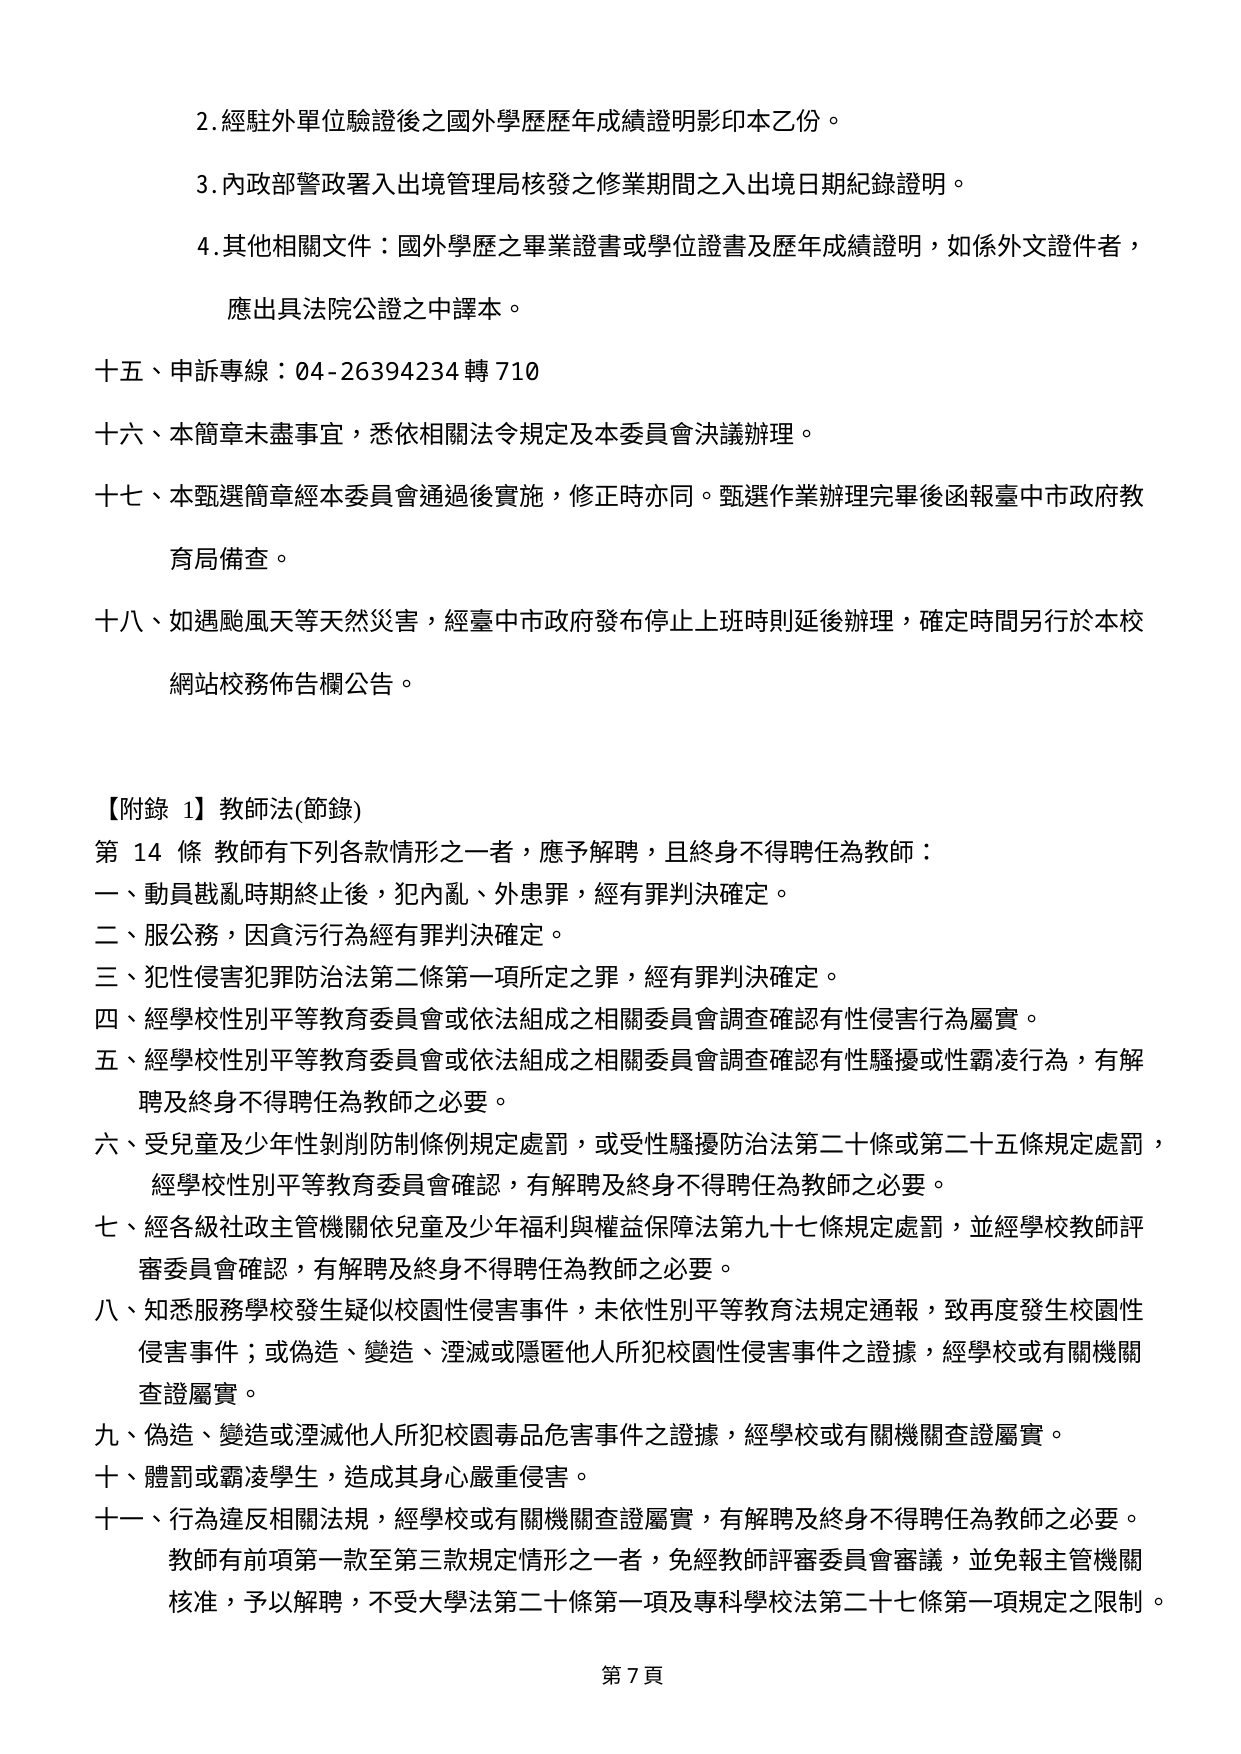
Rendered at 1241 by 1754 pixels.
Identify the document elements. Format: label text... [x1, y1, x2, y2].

text 九、偽造、變造或湮滅他人所犯校園毒品危害事件之證據，經學校或有關機關查證屬實。 [94, 1411, 1146, 1453]
text 八、知悉服務學校發生疑似校園性侵害事件，未依性別平等教育法規定通報，致再度發生校園性侵害事件；或偽造、變造、湮滅或隱匿他人所犯校園性侵害事件之證據，經學校或有關機關查證屬實。 [94, 1286, 1146, 1411]
text 十一、行為違反相關法規，經學校或有關機關查證屬實，有解聘及終身不得聘任為教師之必要。 [94, 1495, 1146, 1536]
text 二、服公務，因貪污行為經有罪判決確定。 [94, 911, 1146, 953]
text 2.經駐外單位驗證後之國外學歷歷年成績證明影印本乙份。 [0, 78, 1146, 141]
text 3.內政部警政署入出境管理局核發之修業期間之入出境日期紀錄證明。 [121, 141, 1146, 203]
text 七、經各級社政主管機關依兒童及少年福利與權益保障法第九十七條規定處罰，並經學校教師評審委員會確認，有解聘及終身不得聘任為教師之必要。 [94, 1203, 1146, 1286]
text 六、受兒童及少年性剝削防制條例規定處罰，或受性騷擾防治法第二十條或第二十五條規定處罰， 經學校性別平等教育委員會確認，有解聘及終身不得聘任為教師之必要。 [94, 1120, 1146, 1203]
text 4.其他相關文件：國外學歷之畢業證書或學位證書及歷年成績證明，如係外文證件者，應出具法院公證之中譯本。 [198, 203, 1146, 328]
text 教師有前項第一款至第三款規定情形之一者，免經教師評審委員會審議，並免報主管機關核准，予以解聘，不受大學法第二十條第一項及專科學校法第二十七條第一項規定之限制。 [168, 1536, 1146, 1620]
text 十六、本簡章未盡事宜，悉依相關法令規定及本委員會決議辦理。 [94, 391, 1146, 453]
text 第 14 條 教師有下列各款情形之一者，應予解聘，且終身不得聘任為教師： [94, 828, 1146, 870]
text 三、犯性侵害犯罪防治法第二條第一項所定之罪，經有罪判決確定。 [94, 953, 1146, 995]
text 十、體罰或霸凌學生，造成其身心嚴重侵害。 [94, 1453, 1146, 1495]
text 四、經學校性別平等教育委員會或依法組成之相關委員會調查確認有性侵害行為屬實。 [94, 995, 1146, 1036]
text 十五、申訴專線：04-26394234轉710 [94, 328, 1146, 391]
text 十七、本甄選簡章經本委員會通過後實施，修正時亦同。甄選作業辦理完畢後函報臺中市政府教育局備查。 [94, 453, 1146, 578]
text 【附錄 1】教師法(節錄) [94, 766, 1146, 828]
text 五、經學校性別平等教育委員會或依法組成之相關委員會調查確認有性騷擾或性霸凌行為，有解聘及終身不得聘任為教師之必要。 [94, 1036, 1146, 1120]
text 十八、如遇颱風天等天然災害，經臺中市政府發布停止上班時則延後辦理，確定時間另行於本校網站校務佈告欄公告。 [94, 578, 1146, 703]
text 一、動員戡亂時期終止後，犯內亂、外患罪，經有罪判決確定。 [94, 870, 1146, 911]
